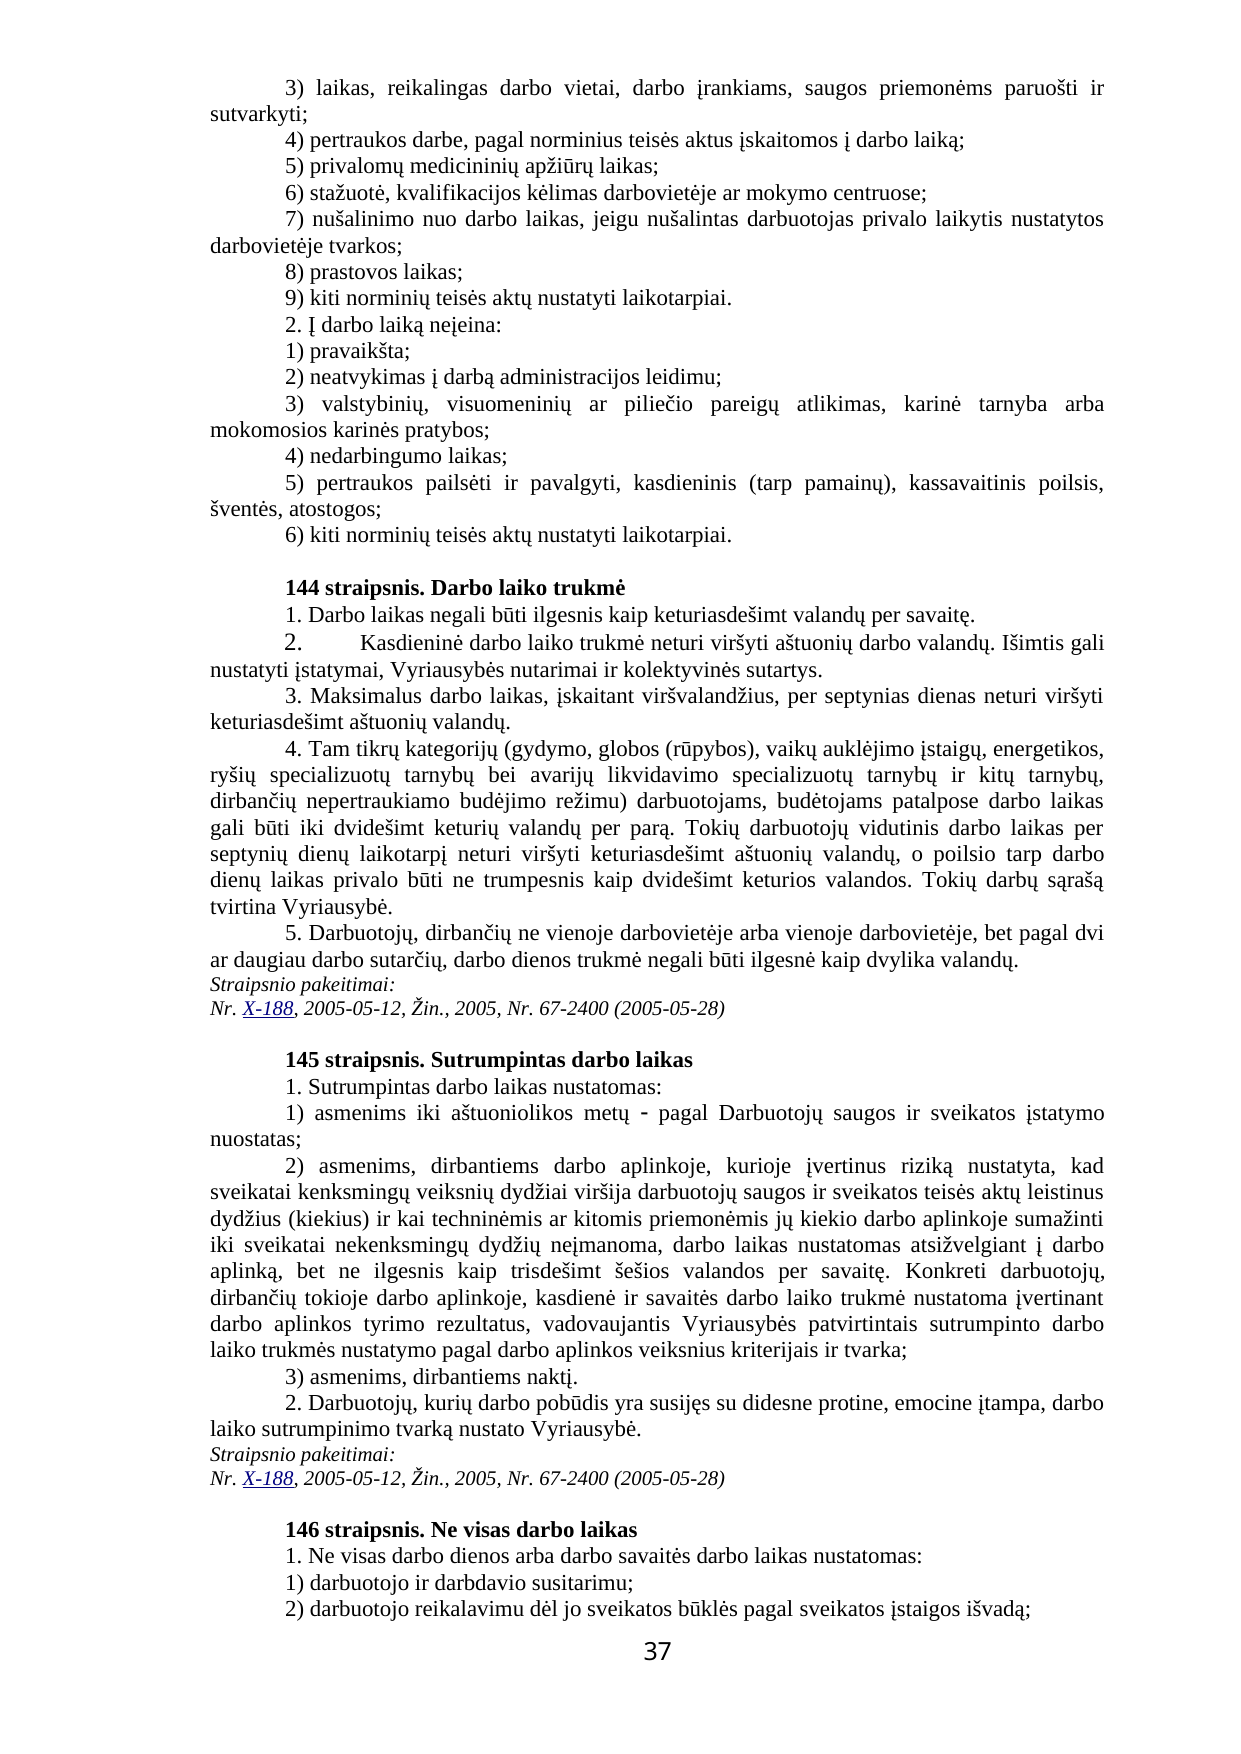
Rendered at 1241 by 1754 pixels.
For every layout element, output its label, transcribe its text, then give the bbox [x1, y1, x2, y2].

text 144 straipsnis. Darbo laiko trukmė [210, 574, 1106, 601]
text 9) kiti norminių teisės aktų nustatyti laikotarpiai. [210, 284, 1106, 311]
text 6) kiti norminių teisės aktų nustatyti laikotarpiai. [210, 522, 1106, 548]
text 8) prastovos laikas; [210, 258, 1106, 284]
text 5) privalomų medicininių apžiūrų laikas; [210, 153, 1106, 179]
text 1. Darbo laikas negali būti ilgesnis kaip keturiasdešimt valandų per savaitę. [210, 601, 1106, 627]
text 4) nedarbingumo laikas; [210, 442, 1106, 469]
list Kasdieninė darbo laiko trukmė neturi viršyti aštuonių darbo valandų. Išimtis gali nustatyti įstatymai, Vyriausybės nutarimai ir kolektyvinės sutartys. [210, 627, 1106, 682]
text 1) pravaikšta; [210, 337, 1106, 363]
text 3) valstybinių, visuomeninių ar piliečio pareigų atlikimas, karinė tarnyba arba mokomosios karinės pratybos; [210, 390, 1106, 442]
text 146 straipsnis. Ne visas darbo laikas [210, 1516, 1106, 1543]
text 6) stažuotė, kvalifikacijos kėlimas darbovietėje ar mokymo centruose; [210, 179, 1106, 205]
text 4. Tam tikrų kategorijų (gydymo, globos (rūpybos), vaikų auklėjimo įstaigų, energetikos, ryšių specializuotų tarnybų bei avarijų likvidavimo specializuotų tarnybų ir kitų tarnybų, dirbančių nepertraukiamo budėjimo režimu) darbuotojams, budėtojams patalpose darbo laikas gali būti iki dvidešimt keturių valandų per parą. Tokių darbuotojų vidutinis darbo laikas per septynių dienų laikotarpį neturi viršyti keturiasdešimt aštuonių valandų, o poilsio tarp darbo dienų laikas privalo būti ne trumpesnis kaip dvidešimt keturios valandos. Tokių darbų sąrašą tvirtina Vyriausybė. [210, 735, 1106, 919]
text Nr. X-188, 2005-05-12, Žin., 2005, Nr. 67-2400 (2005-05-28) [210, 996, 1106, 1020]
text 1) asmenims iki aštuoniolikos metų  pagal Darbuotojų saugos ir sveikatos įstatymo nuostatas; [210, 1099, 1106, 1152]
text 2. Darbuotojų, kurių darbo pobūdis yra susijęs su didesne protine, emocine įtampa, darbo laiko sutrumpinimo tvarką nustato Vyriausybė. [210, 1389, 1106, 1442]
text 3) laikas, reikalingas darbo vietai, darbo įrankiams, saugos priemonėms paruošti ir sutvarkyti; [210, 73, 1106, 126]
text 2. Į darbo laiką neįeina: [210, 311, 1106, 337]
text 5) pertraukos pailsėti ir pavalgyti, kasdieninis (tarp pamainų), kassavaitinis poilsis, šventės, atostogos; [210, 469, 1106, 522]
text 145 straipsnis. Sutrumpintas darbo laikas [210, 1046, 1106, 1073]
text 2) asmenims, dirbantiems darbo aplinkoje, kurioje įvertinus riziką nustatyta, kad sveikatai kenksmingų veiksnių dydžiai viršija darbuotojų saugos ir sveikatos teisės aktų leistinus dydžius (kiekius) ir kai techninėmis ar kitomis priemonėmis jų kiekio darbo aplinkoje sumažinti iki sveikatai nekenksmingų dydžių neįmanoma, darbo laikas nustatomas atsižvelgiant į darbo aplinką, bet ne ilgesnis kaip trisdešimt šešios valandos per savaitę. Konkreti darbuotojų, dirbančių tokioje darbo aplinkoje, kasdienė ir savaitės darbo laiko trukmė nustatoma įvertinant darbo aplinkos tyrimo rezultatus, vadovaujantis Vyriausybės patvirtintais sutrumpinto darbo laiko trukmės nustatymo pagal darbo aplinkos veiksnius kriterijais ir tvarka; [210, 1152, 1106, 1363]
text Straipsnio pakeitimai: [210, 1442, 1106, 1466]
text 3) asmenims, dirbantiems naktį. [210, 1363, 1106, 1389]
text 5. Darbuotojų, dirbančių ne vienoje darbovietėje arba vienoje darbovietėje, bet pagal dvi ar daugiau darbo sutarčių, darbo dienos trukmė negali būti ilgesnė kaip dvylika valandų. [210, 919, 1106, 972]
text Nr. X-188, 2005-05-12, Žin., 2005, Nr. 67-2400 (2005-05-28) [210, 1466, 1106, 1490]
text 3. Maksimalus darbo laikas, įskaitant viršvalandžius, per septynias dienas neturi viršyti keturiasdešimt aštuonių valandų. [210, 682, 1106, 735]
text 1) darbuotojo ir darbdavio susitarimu; [210, 1569, 1106, 1595]
text Straipsnio pakeitimai: [210, 972, 1106, 996]
text 2) darbuotojo reikalavimu dėl jo sveikatos būklės pagal sveikatos įstaigos išvadą; [210, 1595, 1106, 1622]
text 2) neatvykimas į darbą administracijos leidimu; [210, 363, 1106, 390]
text 1. Ne visas darbo dienos arba darbo savaitės darbo laikas nustatomas: [210, 1543, 1106, 1569]
text 7) nušalinimo nuo darbo laikas, jeigu nušalintas darbuotojas privalo laikytis nustatytos darbovietėje tvarkos; [210, 205, 1106, 258]
text 4) pertraukos darbe, pagal norminius teisės aktus įskaitomos į darbo laiką; [210, 126, 1106, 153]
text 1. Sutrumpintas darbo laikas nustatomas: [210, 1073, 1106, 1099]
